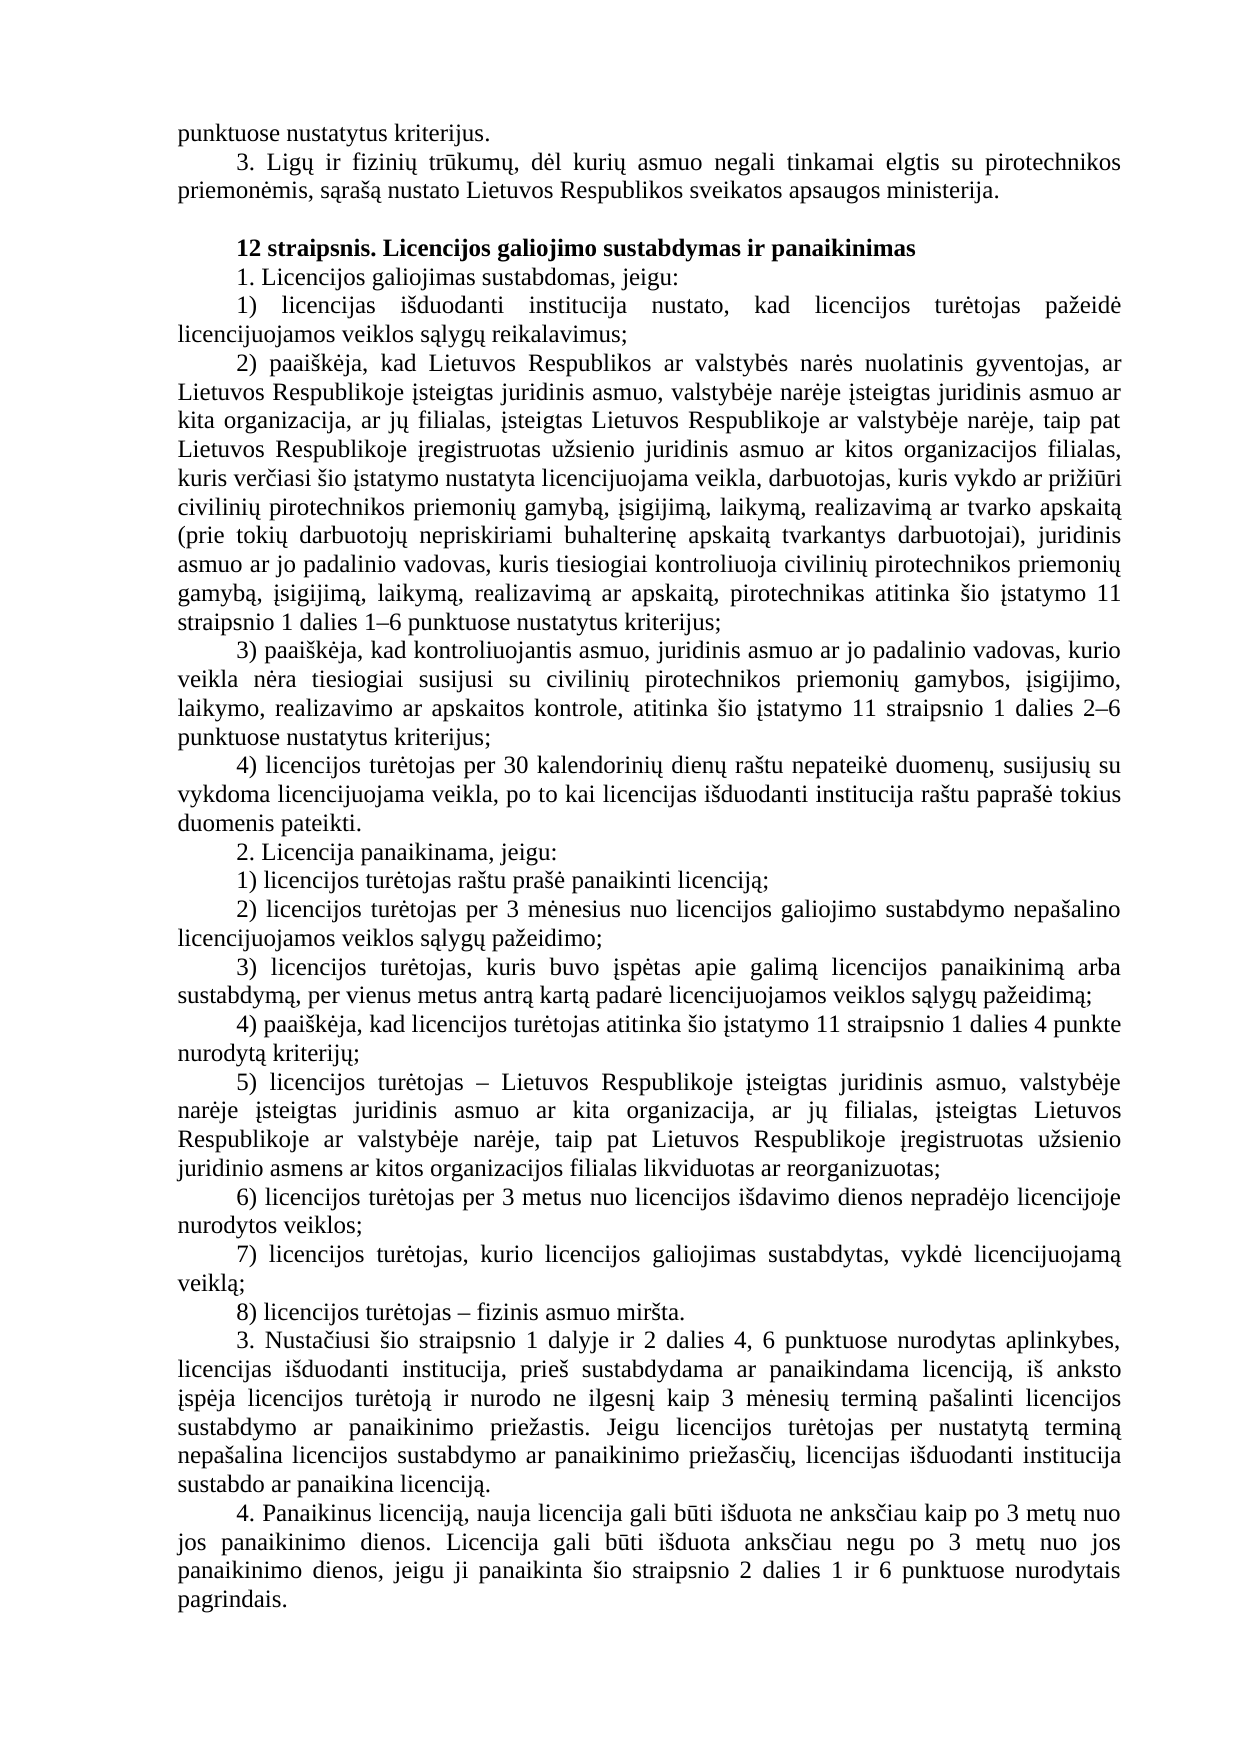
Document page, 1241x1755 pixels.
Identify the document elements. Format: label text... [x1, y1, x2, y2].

text 5) licencijos turėtojas – Lietuvos Respublikoje įsteigtas juridinis asmuo, valstybėje narėje įsteigtas juridinis asmuo ar kita organizacija, ar jų filialas, įsteigtas Lietuvos Respublikoje ar valstybėje narėje, taip pat Lietuvos Respublikoje įregistruotas užsienio juridinio asmens ar kitos organizacijos filialas likviduotas ar reorganizuotas; [177, 1067, 1122, 1182]
text 3) paaiškėja, kad kontroliuojantis asmuo, juridinis asmuo ar jo padalinio vadovas, kurio veikla nėra tiesiogiai susijusi su civilinių pirotechnikos priemonių gamybos, įsigijimo, laikymo, realizavimo ar apskaitos kontrole, atitinka šio įstatymo 11 straipsnio 1 dalies 2–6 punktuose nustatytus kriterijus; [177, 636, 1122, 751]
text 7) licencijos turėtojas, kurio licencijos galiojimas sustabdytas, vykdė licencijuojamą veiklą; [177, 1239, 1122, 1297]
text 3. Nustačiusi šio straipsnio 1 dalyje ir 2 dalies 4, 6 punktuose nurodytas aplinkybes, licencijas išduodanti institucija, prieš sustabdydama ar panaikindama licenciją, iš anksto įspėja licencijos turėtoją ir nurodo ne ilgesnį kaip 3 mėnesių terminą pašalinti licencijos sustabdymo ar panaikinimo priežastis. Jeigu licencijos turėtojas per nustatytą terminą nepašalina licencijos sustabdymo ar panaikinimo priežasčių, licencijas išduodanti institucija sustabdo ar panaikina licenciją. [177, 1326, 1122, 1498]
text 3. Ligų ir fizinių trūkumų, dėl kurių asmuo negali tinkamai elgtis su pirotechnikos priemonėmis, sąrašą nustato Lietuvos Respublikos sveikatos apsaugos ministerija. [177, 147, 1122, 204]
text 1. Licencijos galiojimas sustabdomas, jeigu: [177, 262, 1122, 291]
text 6) licencijos turėtojas per 3 metus nuo licencijos išdavimo dienos nepradėjo licencijoje nurodytos veiklos; [177, 1182, 1122, 1239]
text 8) licencijos turėtojas – fizinis asmuo miršta. [177, 1297, 1122, 1326]
text 1) licencijos turėtojas raštu prašė panaikinti licenciją; [177, 866, 1122, 894]
text 1) licencijas išduodanti institucija nustato, kad licencijos turėtojas pažeidė licencijuojamos veiklos sąlygų reikalavimus; [177, 291, 1122, 348]
text 2) licencijos turėtojas per 3 mėnesius nuo licencijos galiojimo sustabdymo nepašalino licencijuojamos veiklos sąlygų pažeidimo; [177, 894, 1122, 952]
text 3) licencijos turėtojas, kuris buvo įspėtas apie galimą licencijos panaikinimą arba sustabdymą, per vienus metus antrą kartą padarė licencijuojamos veiklos sąlygų pažeidimą; [177, 952, 1122, 1009]
text 2. Licencija panaikinama, jeigu: [177, 837, 1122, 866]
text 4) licencijos turėtojas per 30 kalendorinių dienų raštu nepateikė duomenų, susijusių su vykdoma licencijuojama veikla, po to kai licencijas išduodanti institucija raštu paprašė tokius duomenis pateikti. [177, 751, 1122, 837]
text 4) paaiškėja, kad licencijos turėtojas atitinka šio įstatymo 11 straipsnio 1 dalies 4 punkte nurodytą kriterijų; [177, 1009, 1122, 1067]
text 12 straipsnis. Licencijos galiojimo sustabdymas ir panaikinimas [177, 233, 1122, 262]
text 2) paaiškėja, kad Lietuvos Respublikos ar valstybės narės nuolatinis gyventojas, ar Lietuvos Respublikoje įsteigtas juridinis asmuo, valstybėje narėje įsteigtas juridinis asmuo ar kita organizacija, ar jų filialas, įsteigtas Lietuvos Respublikoje ar valstybėje narėje, taip pat Lietuvos Respublikoje įregistruotas užsienio juridinis asmuo ar kitos organizacijos filialas, kuris verčiasi šio įstatymo nustatyta licencijuojama veikla, darbuotojas, kuris vykdo ar prižiūri civilinių pirotechnikos priemonių gamybą, įsigijimą, laikymą, realizavimą ar tvarko apskaitą (prie tokių darbuotojų nepriskiriami buhalterinę apskaitą tvarkantys darbuotojai), juridinis asmuo ar jo padalinio vadovas, kuris tiesiogiai kontroliuoja civilinių pirotechnikos priemonių gamybą, įsigijimą, laikymą, realizavimą ar apskaitą, pirotechnikas atitinka šio įstatymo 11 straipsnio 1 dalies 1–6 punktuose nustatytus kriterijus; [177, 348, 1122, 636]
text 4. Panaikinus licenciją, nauja licencija gali būti išduota ne anksčiau kaip po 3 metų nuo jos panaikinimo dienos. Licencija gali būti išduota anksčiau negu po 3 metų nuo jos panaikinimo dienos, jeigu ji panaikinta šio straipsnio 2 dalies 1 ir 6 punktuose nurodytais pagrindais. [177, 1498, 1122, 1613]
text punktuose nustatytus kriterijus. [177, 118, 1122, 147]
